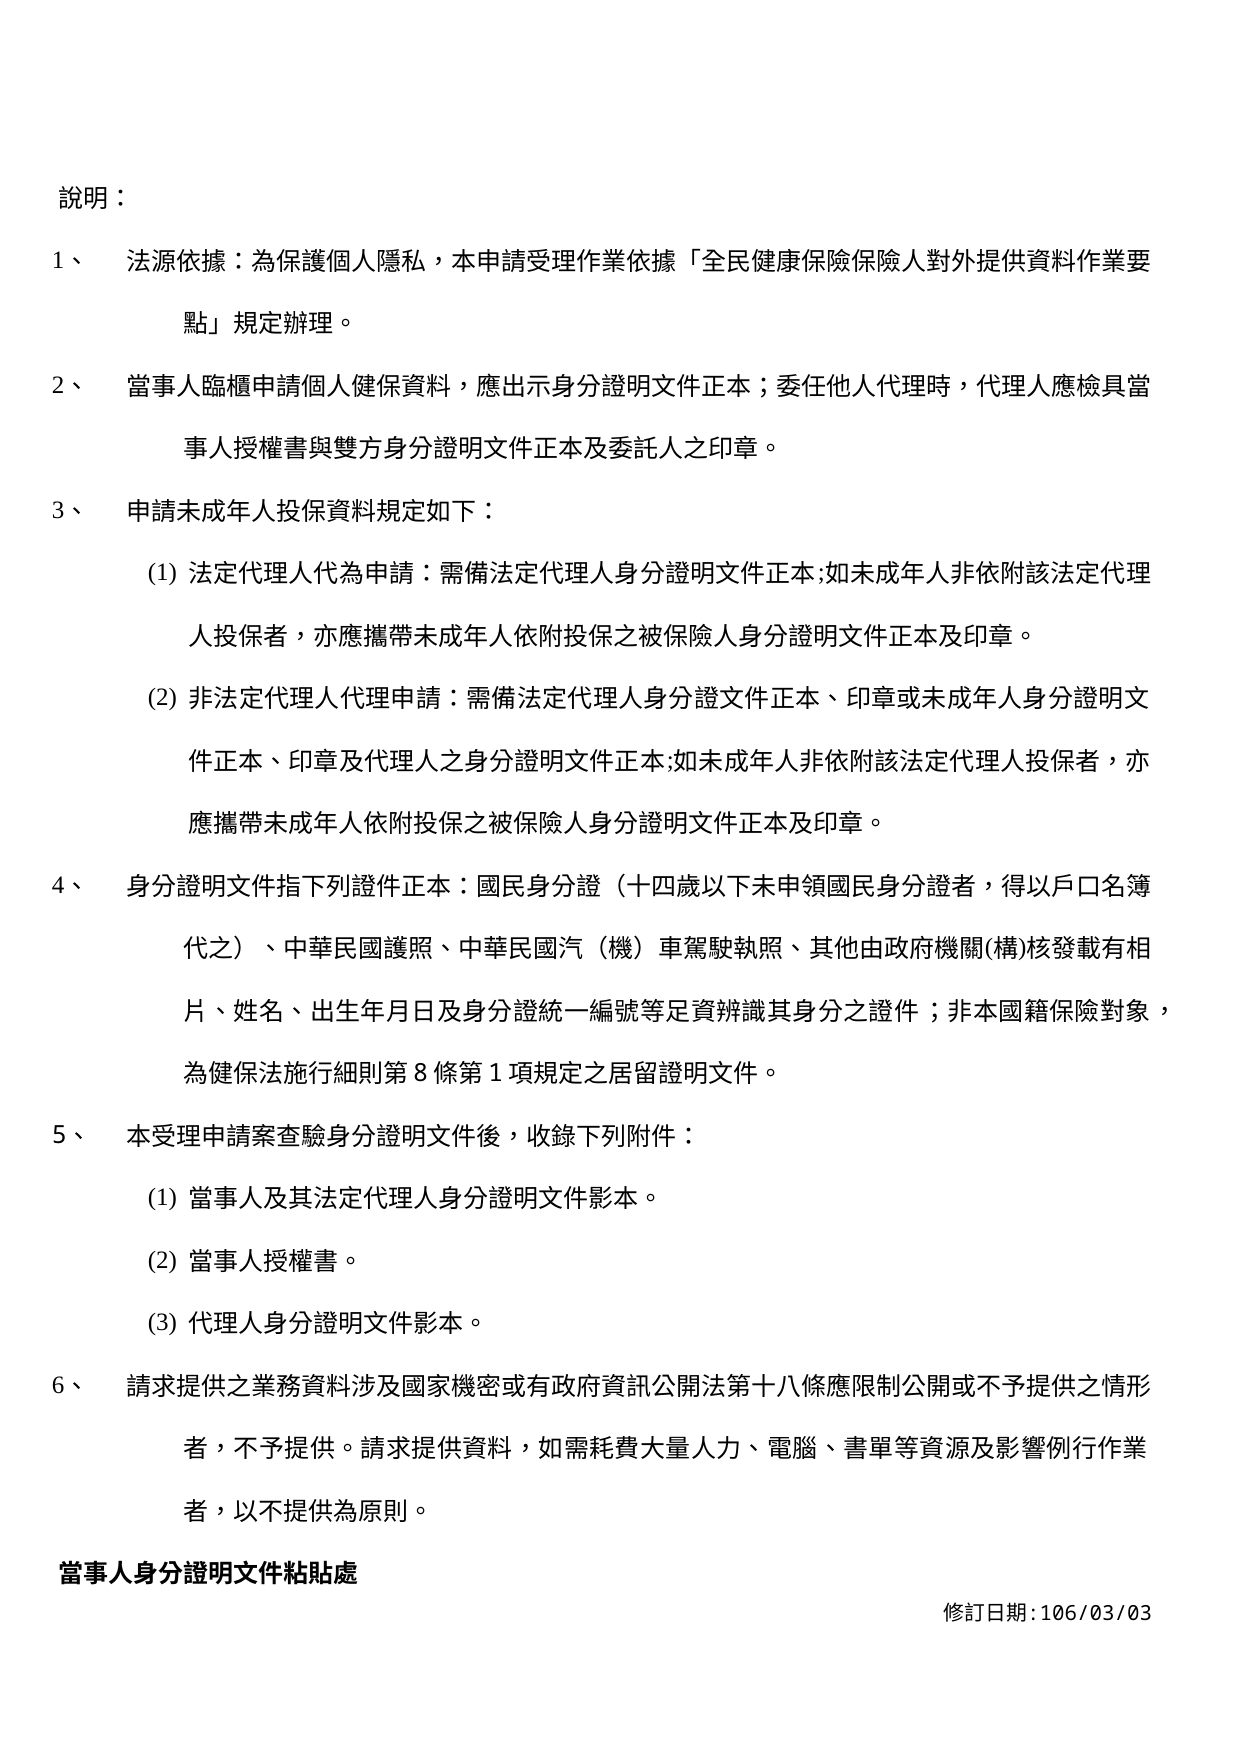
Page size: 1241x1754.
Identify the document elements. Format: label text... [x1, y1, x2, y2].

text 當事人身分證明文件粘貼處 [58, 1530, 1152, 1592]
list 法定代理人代為申請：需備法定代理人身分證明文件正本;如未成年人非依附該法定代理人投保者，亦應攜帶未成年人依附投保之被保險人身分證明文件正本及印章。 [148, 530, 1152, 655]
list 本受理申請案查驗身分證明文件後，收錄下列附件： [52, 1092, 1152, 1155]
list 代理人身分證明文件影本。 [148, 1280, 1152, 1342]
list 當事人臨櫃申請個人健保資料，應出示身分證明文件正本；委任他人代理時，代理人應檢具當事人授權書與雙方身分證明文件正本及委託人之印章。 [52, 342, 1152, 467]
list 非法定代理人代理申請：需備法定代理人身分證文件正本、印章或未成年人身分證明文件正本、印章及代理人之身分證明文件正本;如未成年人非依附該法定代理人投保者，亦應攜帶未成年人依附投保之被保險人身分證明文件正本及印章。 [148, 655, 1152, 842]
list 請求提供之業務資料涉及國家機密或有政府資訊公開法第十八條應限制公開或不予提供之情形者，不予提供。請求提供資料，如需耗費大量人力、電腦、書單等資源及影響例行作業者，以不提供為原則。 [52, 1342, 1152, 1530]
list 法源依據：為保護個人隱私，本申請受理作業依據「全民健康保險保險人對外提供資料作業要點」規定辦理。 [52, 217, 1152, 342]
list 當事人及其法定代理人身分證明文件影本。 [148, 1155, 1152, 1217]
list 當事人授權書。 [148, 1217, 1152, 1280]
list 身分證明文件指下列證件正本：國民身分證（十四歲以下未申領國民身分證者，得以戶口名簿代之）、中華民國護照、中華民國汽（機）車駕駛執照、其他由政府機關(構)核發載有相片、姓名、出生年月日及身分證統一編號等足資辨識其身分之證件；非本國籍保險對象，為健保法施行細則第8條第1項規定之居留證明文件。 [52, 842, 1152, 1092]
list 申請未成年人投保資料規定如下： [52, 467, 1152, 530]
text 說明： [58, 155, 1152, 217]
